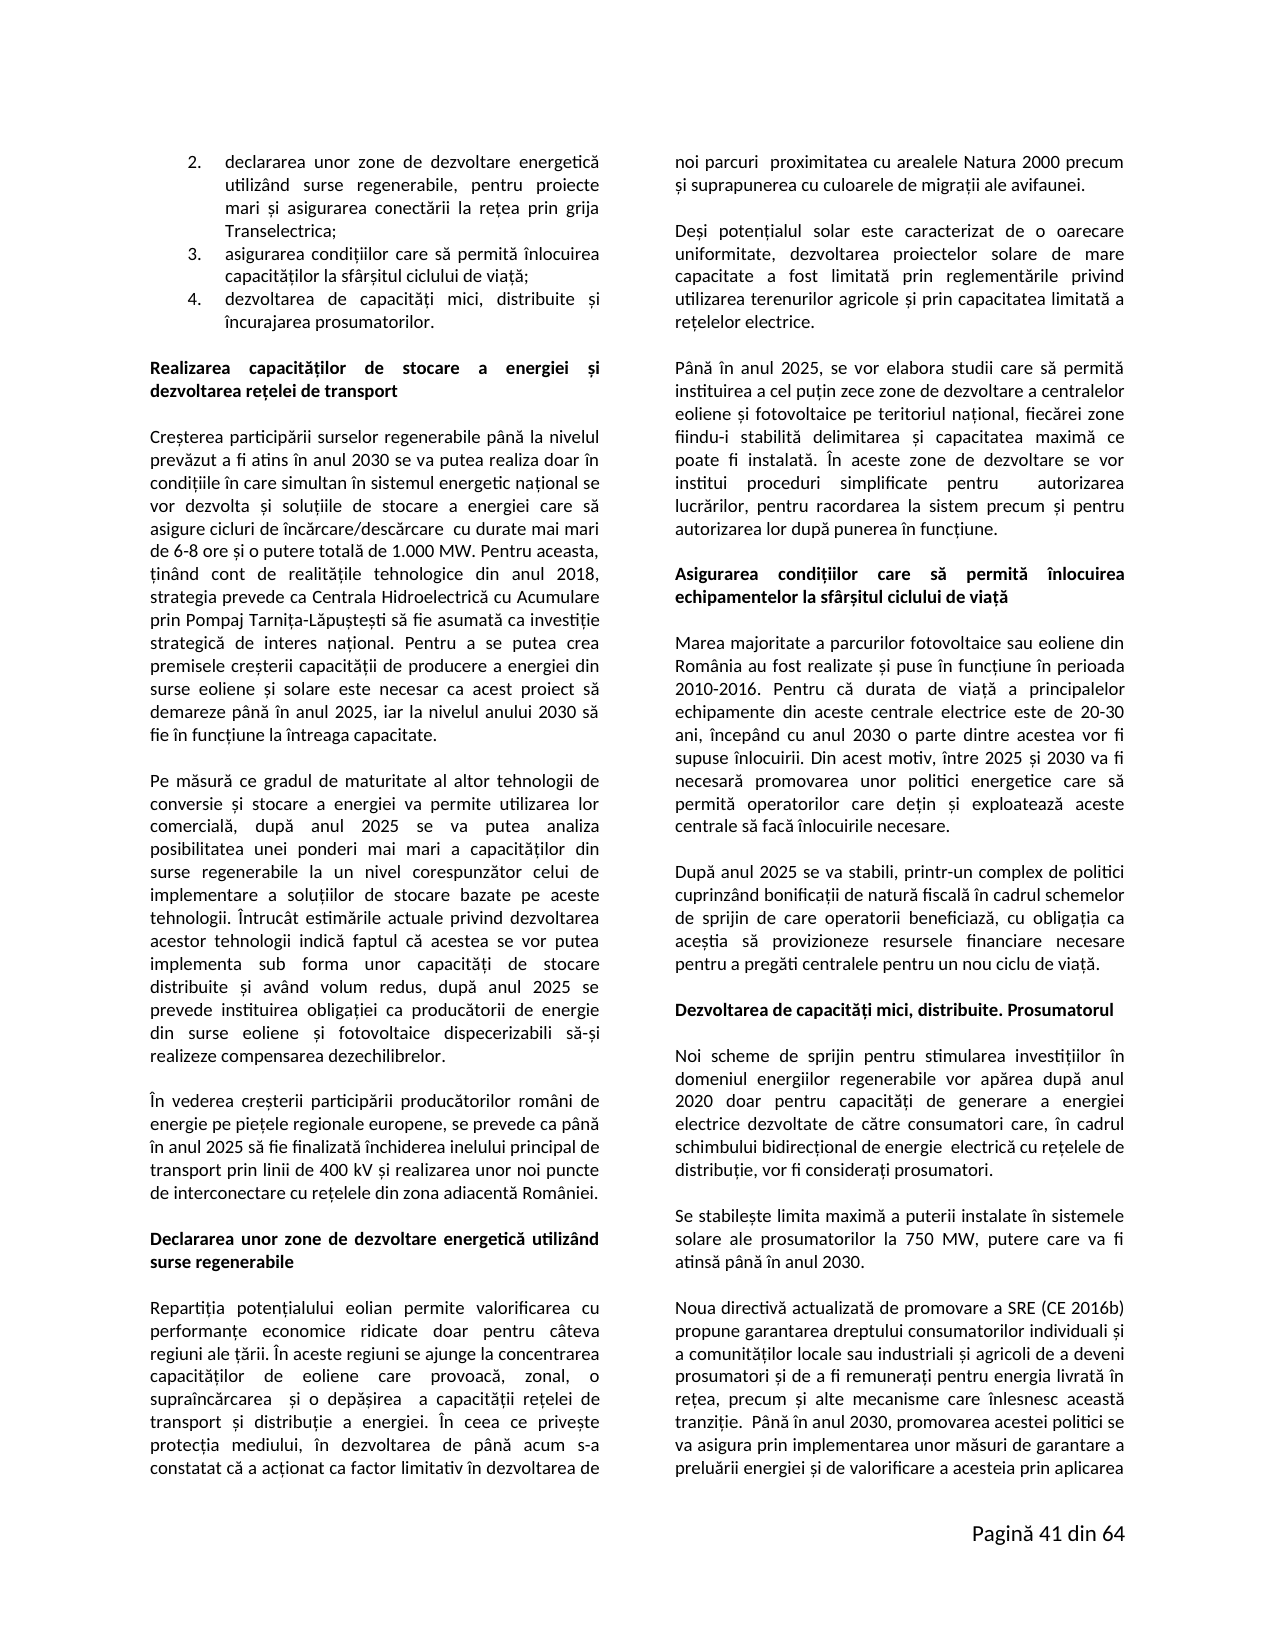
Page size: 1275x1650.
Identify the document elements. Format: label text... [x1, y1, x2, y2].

text Până în anul 2025, se vor elabora studii care să permită instituirea a cel puţin zece zone de dezvoltare a centralelor eoliene şi fotovoltaice pe teritoriul naţional, fiecărei zone fiindu-i stabilită delimitarea şi capacitatea maximă ce poate fi instalată. În aceste zone de dezvoltare se vor institui proceduri simplificate pentru autorizarea lucrărilor, pentru racordarea la sistem precum şi pentru autorizarea lor după punerea în funcţiune. [675, 356, 1125, 539]
text După anul 2025 se va stabili, printr-un complex de politici cuprinzând bonificaţii de natură fiscală în cadrul schemelor de sprijin de care operatorii beneficiază, cu obligaţia ca aceştia să provizioneze resursele financiare necesare pentru a pregăti centralele pentru un nou ciclu de viaţă. [675, 860, 1125, 975]
text noi parcuri proximitatea cu arealele Natura 2000 precum şi suprapunerea cu culoarele de migraţii ale avifaunei. [675, 150, 1125, 196]
text În vederea creşterii participării producătorilor români de energie pe pieţele regionale europene, se prevede ca până în anul 2025 să fie finalizată închiderea inelului principal de transport prin linii de 400 kV şi realizarea unor noi puncte de interconectare cu reţelele din zona adiacentă României. [150, 1089, 600, 1204]
text Realizarea capacităţilor de stocare a energiei şi dezvoltarea reţelei de transport [150, 356, 600, 402]
text Repartiţia potenţialului eolian permite valorificarea cu performanţe economice ridicate doar pentru câteva regiuni ale ţării. În aceste regiuni se ajunge la concentrarea capacităţilor de eoliene care provoacă, zonal, o supraîncărcarea şi o depășirea a capacităţii reţelei de transport şi distribuţie a energiei. În ceea ce priveşte protecţia mediului, în dezvoltarea de până acum s-a constatat că a acţionat ca factor limitativ în dezvoltarea de [150, 1296, 600, 1479]
text Noua directivă actualizată de promovare a SRE (CE 2016b) propune garantarea dreptului consumatorilor individuali și a comunităților locale sau industriali şi agricoli de a deveni prosumatori și de a fi remunerați pentru energia livrată în rețea, precum și alte mecanisme care înlesnesc această tranziție. Până în anul 2030, promovarea acestei politici se va asigura prin implementarea unor măsuri de garantare a preluării energiei şi de valorificare a acesteia prin aplicarea [675, 1296, 1125, 1479]
text Noi scheme de sprijin pentru stimularea investiţiilor în domeniul energiilor regenerabile vor apărea după anul 2020 doar pentru capacități de generare a energiei electrice dezvoltate de către consumatori care, în cadrul schimbului bidirecțional de energie electrică cu reţelele de distribuţie, vor fi consideraţi prosumatori. [675, 1044, 1125, 1181]
text Dezvoltarea de capacităţi mici, distribuite. Prosumatorul [675, 998, 1125, 1021]
text Deşi potenţialul solar este caracterizat de o oarecare uniformitate, dezvoltarea proiectelor solare de mare capacitate a fost limitată prin reglementările privind utilizarea terenurilor agricole şi prin capacitatea limitată a reţelelor electrice. [675, 219, 1125, 333]
text Se stabileşte limita maximă a puterii instalate în sistemele solare ale prosumatorilor la 750 MW, putere care va fi atinsă până în anul 2030. [675, 1204, 1125, 1273]
text Marea majoritate a parcurilor fotovoltaice sau eoliene din România au fost realizate şi puse în funcţiune în perioada 2010-2016. Pentru că durata de viaţă a principalelor echipamente din aceste centrale electrice este de 20-30 ani, începând cu anul 2030 o parte dintre acestea vor fi supuse înlocuirii. Din acest motiv, între 2025 şi 2030 va fi necesară promovarea unor politici energetice care să permită operatorilor care deţin şi exploatează aceste centrale să facă înlocuirile necesare. [675, 631, 1125, 837]
text Declararea unor zone de dezvoltare energetică utilizând surse regenerabile [150, 1227, 600, 1273]
text Pe măsură ce gradul de maturitate al altor tehnologii de conversie şi stocare a energiei va permite utilizarea lor comercială, după anul 2025 se va putea analiza posibilitatea unei ponderi mai mari a capacităţilor din surse regenerabile la un nivel corespunzător celui de implementare a soluţiilor de stocare bazate pe aceste tehnologii. Întrucât estimările actuale privind dezvoltarea acestor tehnologii indică faptul că acestea se vor putea implementa sub forma unor capacităţi de stocare distribuite şi având volum redus, după anul 2025 se prevede instituirea obligaţiei ca producătorii de energie din surse eoliene şi fotovoltaice dispecerizabili să-şi realizeze compensarea dezechilibrelor. [150, 769, 600, 1067]
list asigurarea condiţiilor care să permită înlocuirea capacităţilor la sfârşitul ciclului de viaţă; [187, 242, 600, 287]
text Creşterea participării surselor regenerabile până la nivelul prevăzut a fi atins în anul 2030 se va putea realiza doar în condiţiile în care simultan în sistemul energetic naţional se vor dezvolta şi soluţiile de stocare a energiei care să asigure cicluri de încărcare/descărcare cu durate mai mari de 6-8 ore şi o putere totală de 1.000 MW. Pentru aceasta, ţinând cont de realităţile tehnologice din anul 2018, strategia prevede ca Centrala Hidroelectrică cu Acumulare prin Pompaj Tarniţa-Lăpuşteşti să fie asumată ca investiţie strategică de interes naţional. Pentru a se putea crea premisele creşterii capacităţii de producere a energiei din surse eoliene şi solare este necesar ca acest proiect să demareze până în anul 2025, iar la nivelul anului 2030 să fie în funcţiune la întreaga capacitate. [150, 425, 600, 746]
list declararea unor zone de dezvoltare energetică utilizând surse regenerabile, pentru proiecte mari și asigurarea conectării la rețea prin grija Transelectrica; [187, 150, 600, 242]
text Asigurarea condiţiilor care să permită înlocuirea echipamentelor la sfârşitul ciclului de viaţă [675, 562, 1125, 608]
list dezvoltarea de capacităţi mici, distribuite şi încurajarea prosumatorilor. [187, 287, 600, 333]
